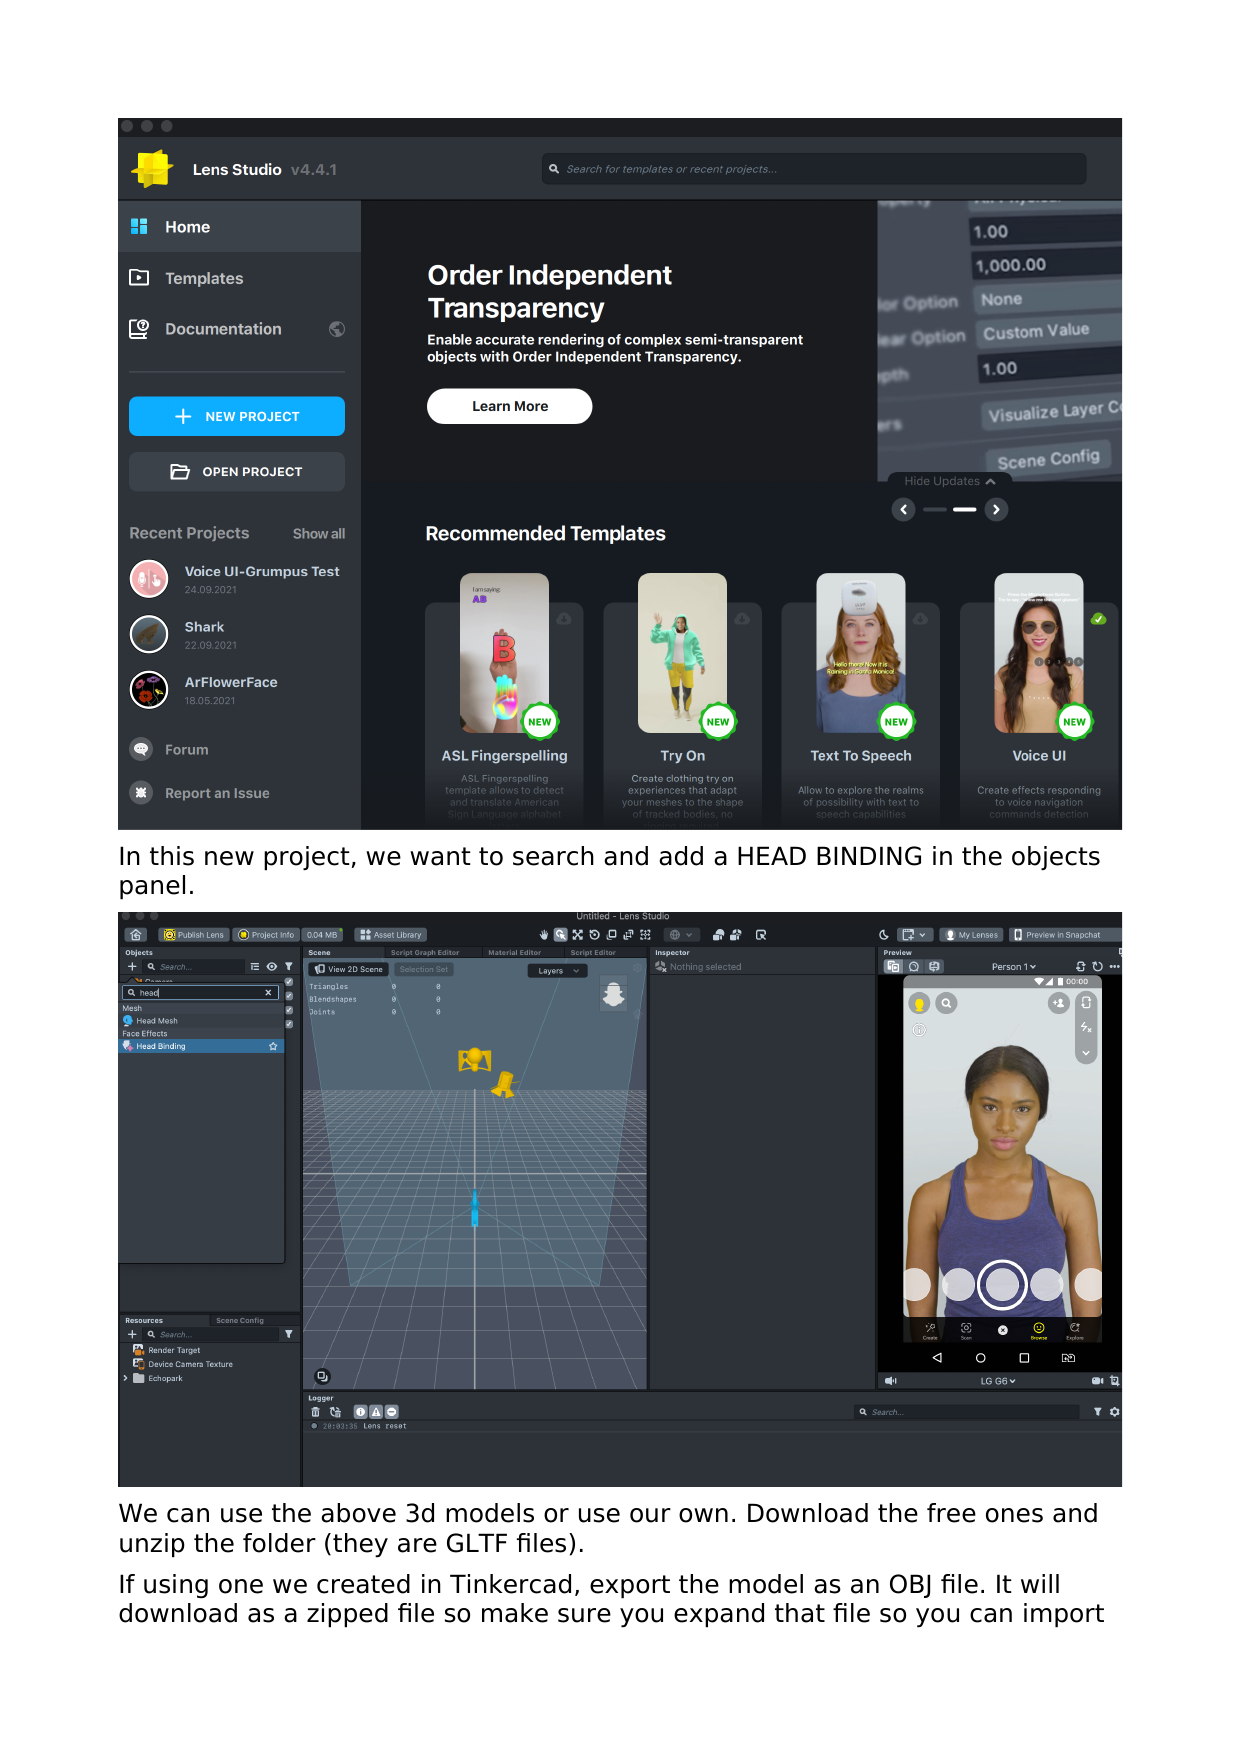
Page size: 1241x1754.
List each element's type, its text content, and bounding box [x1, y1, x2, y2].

text We can use the above 3d models or use our own. Download the free ones and unzip the folder (they are GLTF files). [118, 1499, 1122, 1558]
text If using one we created in Tinkercad, export the model as an OBJ file. It will download as a zipped file so make sure you expand that file so you can import [118, 1570, 1122, 1629]
text In this new project, we want to search and add a HEAD BINDING in the objects panel. [118, 842, 1122, 900]
picture [118, 118, 1123, 830]
picture [118, 912, 1123, 1487]
